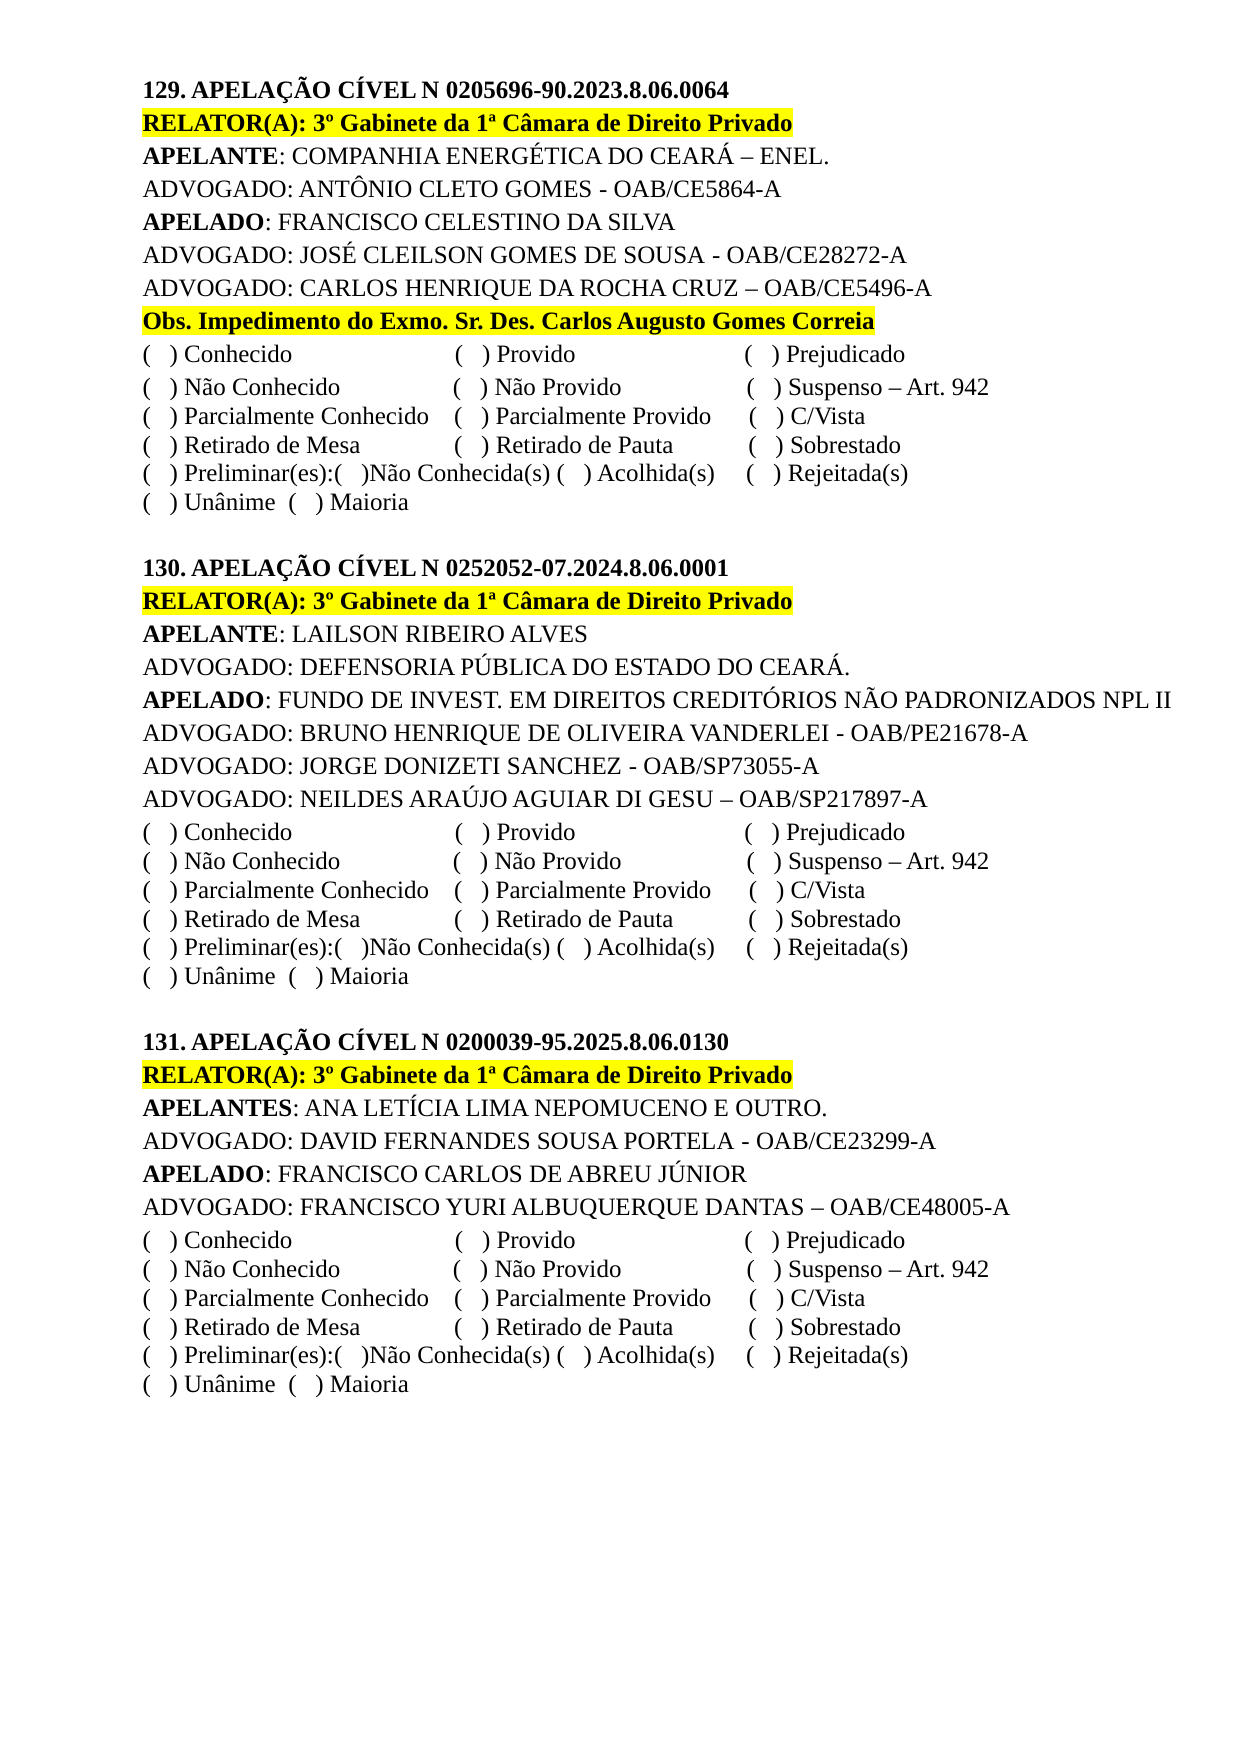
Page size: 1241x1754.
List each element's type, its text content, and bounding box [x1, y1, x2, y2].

text ( ) Parcialmente Conhecido ( ) Parcialmente Provido ( ) C/Vista [142, 401, 1158, 430]
text ( ) Parcialmente Conhecido ( ) Parcialmente Provido ( ) C/Vista [142, 875, 1158, 904]
text ( ) Não Conhecido ( ) Não Provido ( ) Suspenso – Art. 942 [142, 1254, 1158, 1283]
text ( ) Conhecido ( ) Provido ( ) Prejudicado [142, 817, 1141, 846]
text ( ) Parcialmente Conhecido ( ) Parcialmente Provido ( ) C/Vista [142, 1283, 1158, 1312]
text ADVOGADO: DEFENSORIA PÚBLICA DO ESTADO DO CEARÁ. APELADO: FUNDO DE INVEST. EM DIREITOS CREDITÓRIOS NÃO PADRONIZADOS NPL II ADVOGADO: BRUNO HENRIQUE DE OLIVEIRA VANDERLEI - OAB/PE21678-A ADVOGADO: JORGE DONIZETI SANCHEZ - OAB/SP73055-A ADVOGADO: NEILDES ARAÚJO AGUIAR DI GESU – OAB/SP217897-A [142, 652, 1188, 813]
text ( ) Retirado de Mesa ( ) Retirado de Pauta ( ) Sobrestado [142, 430, 1158, 458]
text ( ) Conhecido ( ) Provido ( ) Prejudicado [142, 1225, 1141, 1254]
text ( ) Unânime ( ) Maioria [142, 487, 1188, 516]
text ( ) Retirado de Mesa ( ) Retirado de Pauta ( ) Sobrestado [142, 904, 1158, 932]
text 130. APELAÇÃO CÍVEL N 0252052-07.2024.8.06.0001 RELATOR(A): 3º Gabinete da 1ª Câmara de Direito Privado APELANTE: LAILSON RIBEIRO ALVES [142, 520, 1188, 648]
text ( ) Retirado de Mesa ( ) Retirado de Pauta ( ) Sobrestado [142, 1312, 1158, 1340]
text ( ) Não Conhecido ( ) Não Provido ( ) Suspenso – Art. 942 [142, 846, 1158, 875]
text ( ) Preliminar(es):( )Não Conhecida(s) ( ) Acolhida(s) ( ) Rejeitada(s) [142, 932, 1158, 961]
text Obs. Impedimento do Exmo. Sr. Des. Carlos Augusto Gomes Correia ( ) Conhecido ( ) Provido ( ) Prejudicado [142, 306, 1188, 368]
text ( ) Não Conhecido ( ) Não Provido ( ) Suspenso – Art. 942 [142, 372, 1158, 401]
text ( ) Preliminar(es):( )Não Conhecida(s) ( ) Acolhida(s) ( ) Rejeitada(s) [142, 1340, 1158, 1369]
text ( ) Preliminar(es):( )Não Conhecida(s) ( ) Acolhida(s) ( ) Rejeitada(s) [142, 458, 1158, 487]
text ( ) Unânime ( ) Maioria 131. APELAÇÃO CÍVEL N 0200039-95.2025.8.06.0130 RELATOR(A): 3º Gabinete da 1ª Câmara de Direito Privado APELANTES: ANA LETÍCIA LIMA NEPOMUCENO E OUTRO. ADVOGADO: DAVID FERNANDES SOUSA PORTELA - OAB/CE23299-A APELADO: FRANCISCO CARLOS DE ABREU JÚNIOR ADVOGADO: FRANCISCO YURI ALBUQUERQUE DANTAS – OAB/CE48005-A [142, 961, 1188, 1221]
text ( ) Unânime ( ) Maioria [142, 1369, 1188, 1464]
text 129. APELAÇÃO CÍVEL N 0205696-90.2023.8.06.0064 RELATOR(A): 3º Gabinete da 1ª Câmara de Direito Privado APELANTE: COMPANHIA ENERGÉTICA DO CEARÁ – ENEL. ADVOGADO: ANTÔNIO CLETO GOMES - OAB/CE5864-A APELADO: FRANCISCO CELESTINO DA SILVA ADVOGADO: JOSÉ CLEILSON GOMES DE SOUSA - OAB/CE28272-A ADVOGADO: CARLOS HENRIQUE DA ROCHA CRUZ – OAB/CE5496-A [142, 75, 1188, 302]
